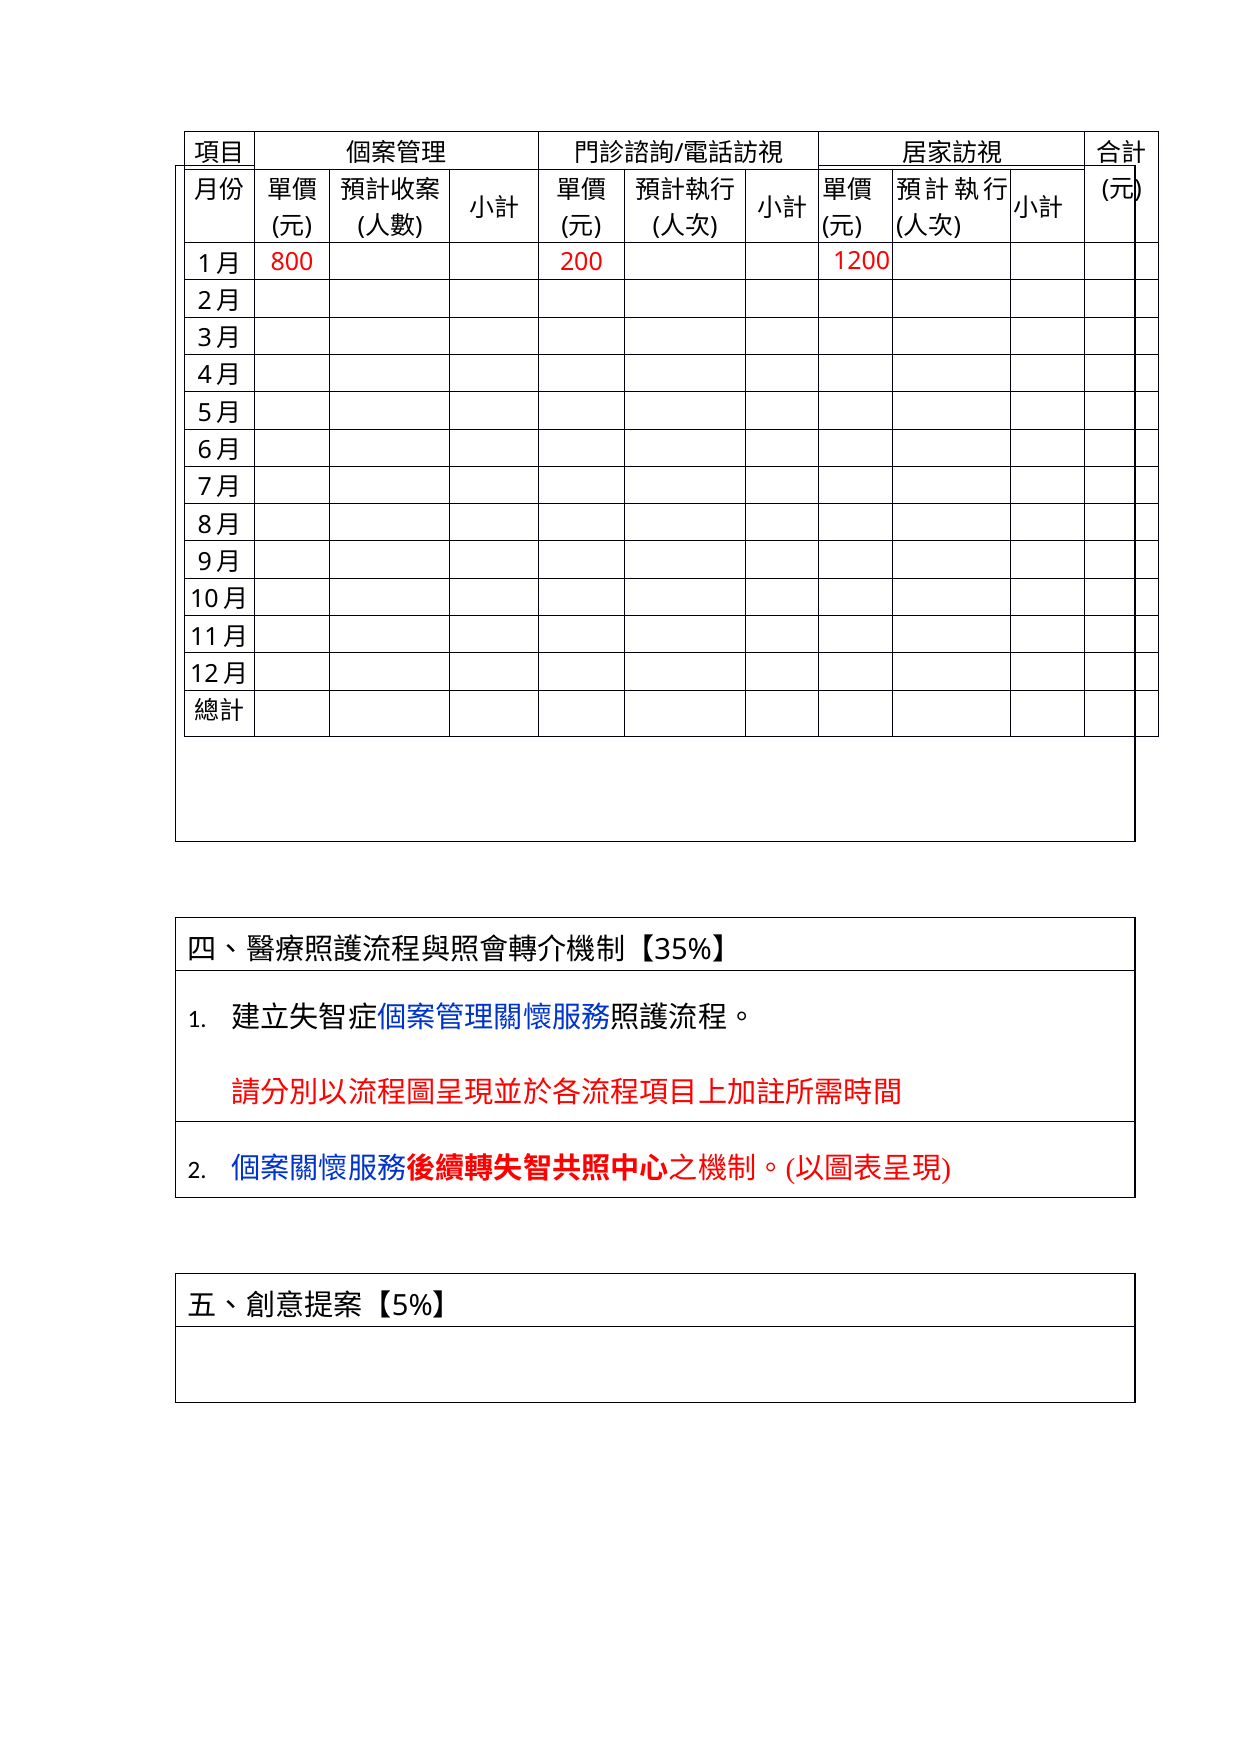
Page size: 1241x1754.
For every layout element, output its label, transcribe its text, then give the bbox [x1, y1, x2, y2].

table_cell 小計 [746, 170, 818, 242]
table_cell 200 [539, 243, 624, 279]
table_cell [1085, 467, 1158, 503]
table_cell [330, 541, 449, 578]
table_cell [450, 467, 538, 503]
table_cell [625, 504, 745, 540]
table_cell [625, 467, 745, 503]
table_cell [1085, 392, 1158, 428]
table_cell [255, 392, 329, 428]
table_cell 單價 (元) [819, 170, 892, 242]
table_cell 預計執行(人次) [893, 170, 1010, 242]
table_cell [1011, 616, 1084, 652]
table_cell [1011, 504, 1084, 540]
table_cell [330, 392, 449, 428]
table_cell [625, 691, 745, 736]
table_cell [625, 616, 745, 652]
table_cell [330, 579, 449, 615]
table_cell [539, 616, 624, 652]
table_cell [1085, 653, 1158, 689]
table_cell 總計 [185, 691, 254, 736]
table_cell 11月 [185, 616, 254, 652]
table_cell [625, 280, 745, 317]
table_cell [819, 541, 892, 578]
table_cell [1011, 653, 1084, 689]
table_cell [893, 280, 1010, 317]
table_cell [255, 579, 329, 615]
table_cell 4月 [185, 355, 254, 391]
table_cell [1011, 467, 1084, 503]
table_header 門診諮詢/電話訪視 [539, 132, 818, 168]
table_cell 月份 [185, 170, 254, 242]
table_cell [1011, 243, 1084, 279]
table_cell [746, 318, 818, 354]
table_cell 6月 [185, 430, 254, 466]
table_cell [1011, 579, 1084, 615]
table_cell [1085, 280, 1158, 317]
table_cell [1085, 616, 1158, 652]
table_cell [1011, 355, 1084, 391]
table_cell [625, 318, 745, 354]
table_cell [255, 504, 329, 540]
table_cell [330, 691, 449, 736]
table_cell [819, 467, 892, 503]
table_cell 12月 [185, 653, 254, 689]
table_cell [819, 616, 892, 652]
table_cell 10月 [185, 579, 254, 615]
table_cell [746, 653, 818, 689]
table_cell [450, 579, 538, 615]
table_cell [539, 541, 624, 578]
table_cell [746, 280, 818, 317]
table_cell [539, 392, 624, 428]
table_cell [819, 691, 892, 736]
table_cell [450, 280, 538, 317]
table_cell [450, 653, 538, 689]
table_cell 2月 [185, 280, 254, 317]
table_cell [893, 318, 1010, 354]
table_cell [330, 616, 449, 652]
table_cell 7月 [185, 467, 254, 503]
table_cell [746, 355, 818, 391]
table_cell [330, 504, 449, 540]
table_cell [330, 243, 449, 279]
table_cell [450, 392, 538, 428]
table_cell 個案關懷服務後續轉失智共照中心之機制。(以圖表呈現) [176, 1122, 1134, 1197]
table_cell [450, 243, 538, 279]
table_cell [255, 318, 329, 354]
table_cell [746, 467, 818, 503]
table_cell [255, 467, 329, 503]
table_cell [746, 430, 818, 466]
table_cell 8月 [185, 504, 254, 540]
table_cell [746, 691, 818, 736]
table_cell [893, 392, 1010, 428]
table_cell [330, 318, 449, 354]
table_cell [1085, 691, 1158, 736]
table_cell [625, 243, 745, 279]
table_cell [330, 467, 449, 503]
table_cell [539, 504, 624, 540]
table_cell [539, 579, 624, 615]
table_header 項目 [185, 132, 254, 168]
table_cell [746, 392, 818, 428]
table_cell [330, 280, 449, 317]
table_cell [893, 691, 1010, 736]
table_header 四、醫療照護流程與照會轉介機制【35%】 [176, 918, 1134, 970]
table_cell 3月 [185, 318, 254, 354]
table_cell 預計收案(人數) [330, 170, 449, 242]
table_cell [539, 430, 624, 466]
table_cell [819, 653, 892, 689]
table_cell [539, 355, 624, 391]
table_cell [1011, 280, 1084, 317]
table_cell 1月 [185, 243, 254, 279]
table_cell [255, 691, 329, 736]
table_cell [893, 504, 1010, 540]
table_cell [893, 243, 1010, 279]
table_cell [746, 504, 818, 540]
table_cell [893, 579, 1010, 615]
table_header 五、創意提案【5%】 [176, 1274, 1134, 1326]
table_cell [255, 430, 329, 466]
table_cell [1085, 504, 1158, 540]
table_cell [450, 691, 538, 736]
table_cell [1085, 579, 1158, 615]
table_cell [255, 355, 329, 391]
table_cell [450, 430, 538, 466]
table_cell [746, 541, 818, 578]
table_cell [746, 579, 818, 615]
table_cell [330, 355, 449, 391]
table_cell 單價 (元) [255, 170, 329, 242]
table_cell [1085, 355, 1158, 391]
table_cell [819, 579, 892, 615]
table_cell [539, 280, 624, 317]
table_cell [1085, 318, 1158, 354]
table_cell [625, 579, 745, 615]
table_cell [625, 430, 745, 466]
table_cell [1085, 541, 1158, 578]
table_cell [819, 355, 892, 391]
table_cell [893, 653, 1010, 689]
table_cell 5月 [185, 392, 254, 428]
table_cell 小計 [450, 170, 538, 242]
table_cell [819, 504, 892, 540]
table_cell 預計執行(人次) [625, 170, 745, 242]
table_cell [539, 691, 624, 736]
table_cell [746, 243, 818, 279]
table_cell [1011, 541, 1084, 578]
table_cell [330, 653, 449, 689]
table_cell [255, 616, 329, 652]
table_cell 小計 [1011, 170, 1084, 242]
table_cell [1085, 430, 1158, 466]
table_cell [450, 504, 538, 540]
table_cell 單價 (元) [539, 170, 624, 242]
table_cell [893, 467, 1010, 503]
table_cell [1011, 430, 1084, 466]
table_cell 9月 [185, 541, 254, 578]
table_header 個案管理 [255, 132, 538, 168]
table_cell [1011, 392, 1084, 428]
table_cell [625, 541, 745, 578]
table_cell [819, 318, 892, 354]
table_cell [450, 616, 538, 652]
table_cell [255, 280, 329, 317]
table_cell [330, 430, 449, 466]
table_cell [1011, 691, 1084, 736]
table_cell [450, 318, 538, 354]
table_cell 800 [255, 243, 329, 279]
table_cell [450, 541, 538, 578]
table_cell 2. 服務執行數管控:依計畫服務內容規劃預計服務個案數及經費。 [176, 166, 1134, 841]
table_cell [1011, 318, 1084, 354]
table_cell [539, 318, 624, 354]
table_cell [625, 355, 745, 391]
table_cell 1200 [819, 243, 892, 279]
table_cell [819, 280, 892, 317]
table_header 合計(元) [1085, 132, 1158, 242]
table_cell [819, 392, 892, 428]
table_cell [893, 541, 1010, 578]
table_header 居家訪視 [819, 132, 1084, 168]
table_cell 建立失智症個案管理關懷服務照護流程。 請分別以流程圖呈現並於各流程項目上加註所需時間 [176, 971, 1134, 1121]
table_cell [893, 616, 1010, 652]
table_cell [539, 467, 624, 503]
table_cell [1085, 243, 1158, 279]
table_cell [625, 653, 745, 689]
table_cell [893, 355, 1010, 391]
table_cell [176, 1327, 1134, 1402]
table_cell [255, 653, 329, 689]
table_cell [746, 616, 818, 652]
table_cell [539, 653, 624, 689]
table_cell [255, 541, 329, 578]
table_cell [450, 355, 538, 391]
table_cell [893, 430, 1010, 466]
table_cell [819, 430, 892, 466]
table_cell [625, 392, 745, 428]
